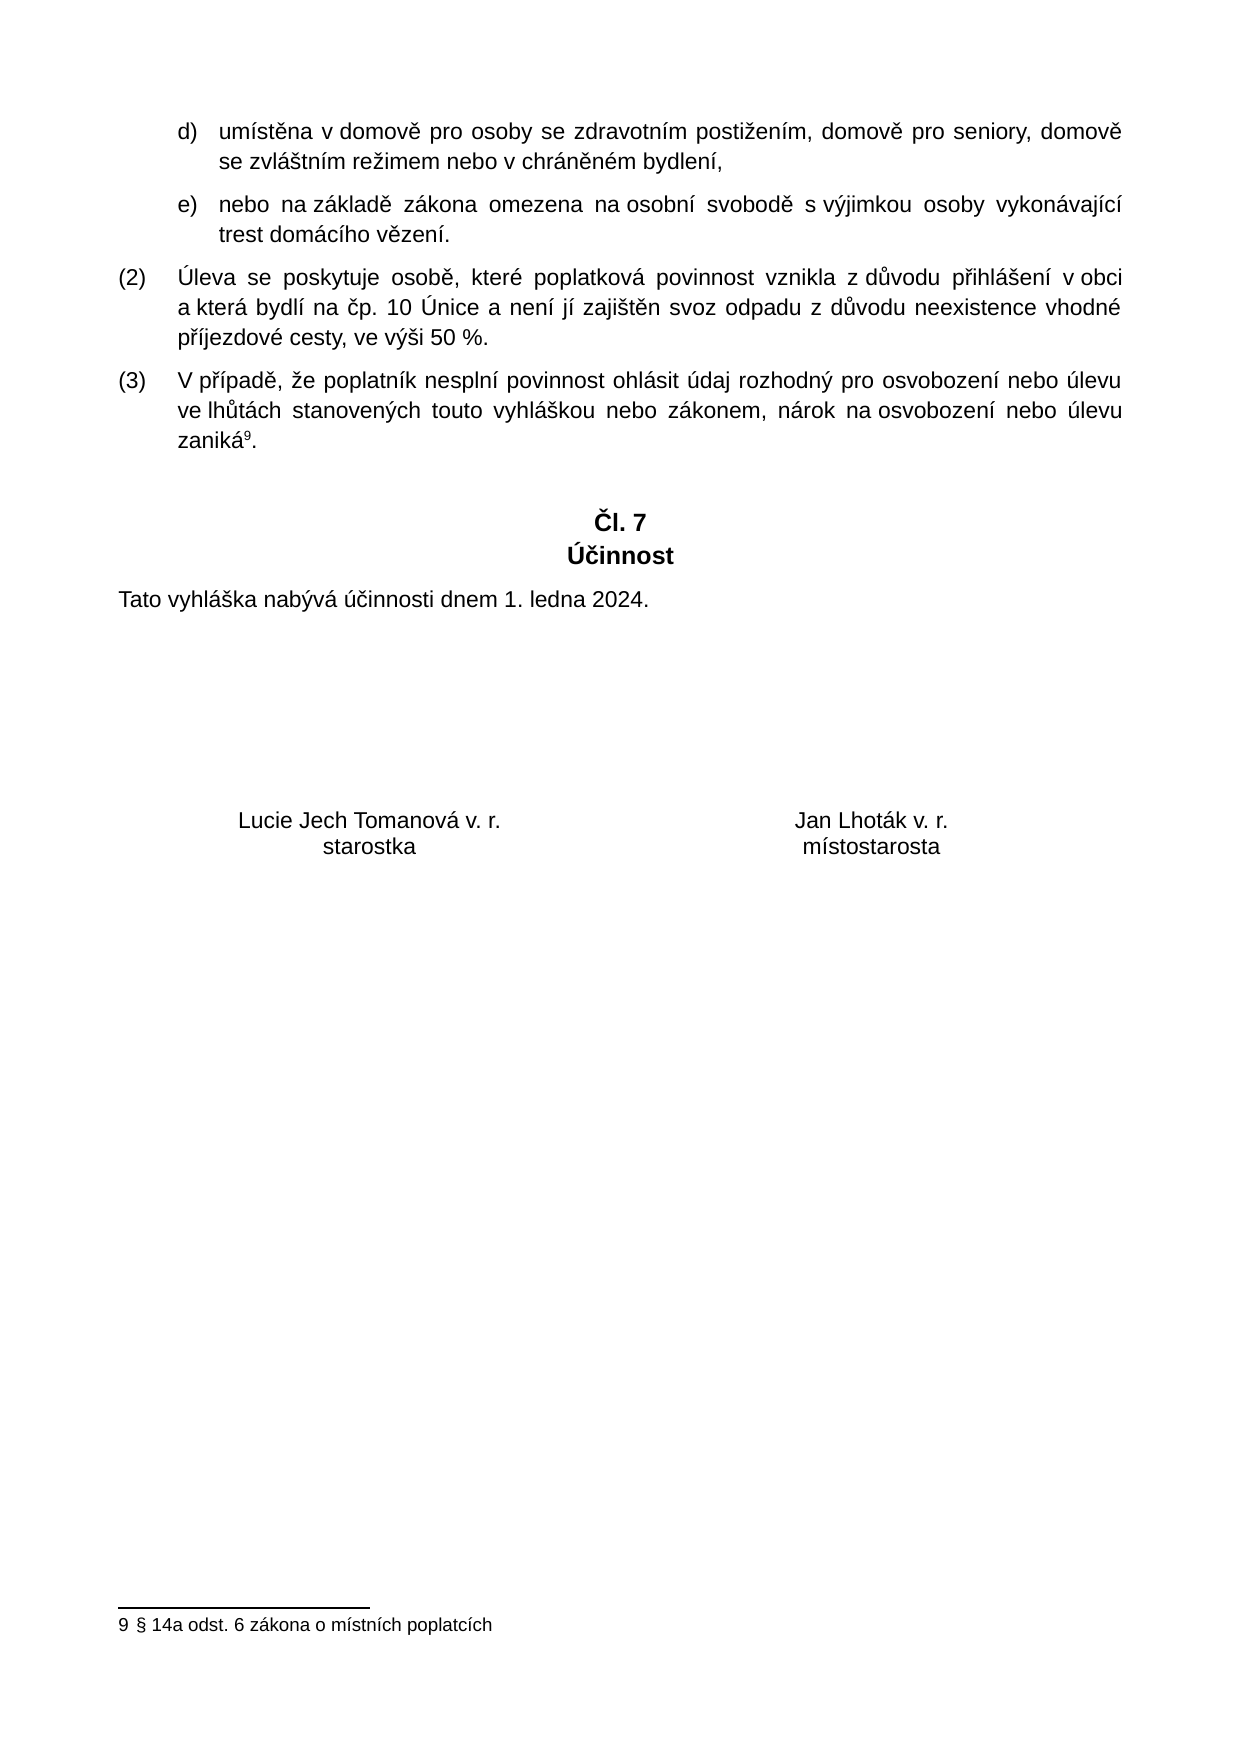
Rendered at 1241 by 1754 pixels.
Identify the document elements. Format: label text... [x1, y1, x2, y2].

list nebo na základě zákona omezena na osobní svobodě s výjimkou osoby vykonávající trest domácího vězení. [177, 191, 1122, 248]
text Tato vyhláška nabývá účinnosti dnem 1. ledna 2024. [118, 586, 1122, 613]
list V případě, že poplatník nesplní povinnost ohlásit údaj rozhodný pro osvobození nebo úlevu ve lhůtách stanovených touto vyhláškou nebo zákonem, nárok na osvobození nebo úlevu zaniká. [118, 367, 1122, 454]
list umístěna v domově pro osoby se zdravotním postižením, domově pro seniory, domově se zvláštním režimem nebo v chráněném bydlení, [177, 118, 1122, 175]
table_cell [118, 865, 620, 983]
table_cell [620, 865, 1122, 983]
subtitle Čl. 7 Účinnost [118, 508, 1122, 569]
table_header Jan Lhoták v. r. místostarosta [620, 747, 1122, 865]
list § 14a odst. 6 zákona o místních poplatcích [118, 1614, 1122, 1635]
list Úleva se poskytuje osobě, které poplatková povinnost vznikla z důvodu přihlášení v obci a která bydlí na čp. 10 Únice a není jí zajištěn svoz odpadu z důvodu neexistence vhodné příjezdové cesty, ve výši 50 %. [118, 264, 1122, 351]
table_header Lucie Jech Tomanová v. r. starostka [118, 747, 620, 865]
